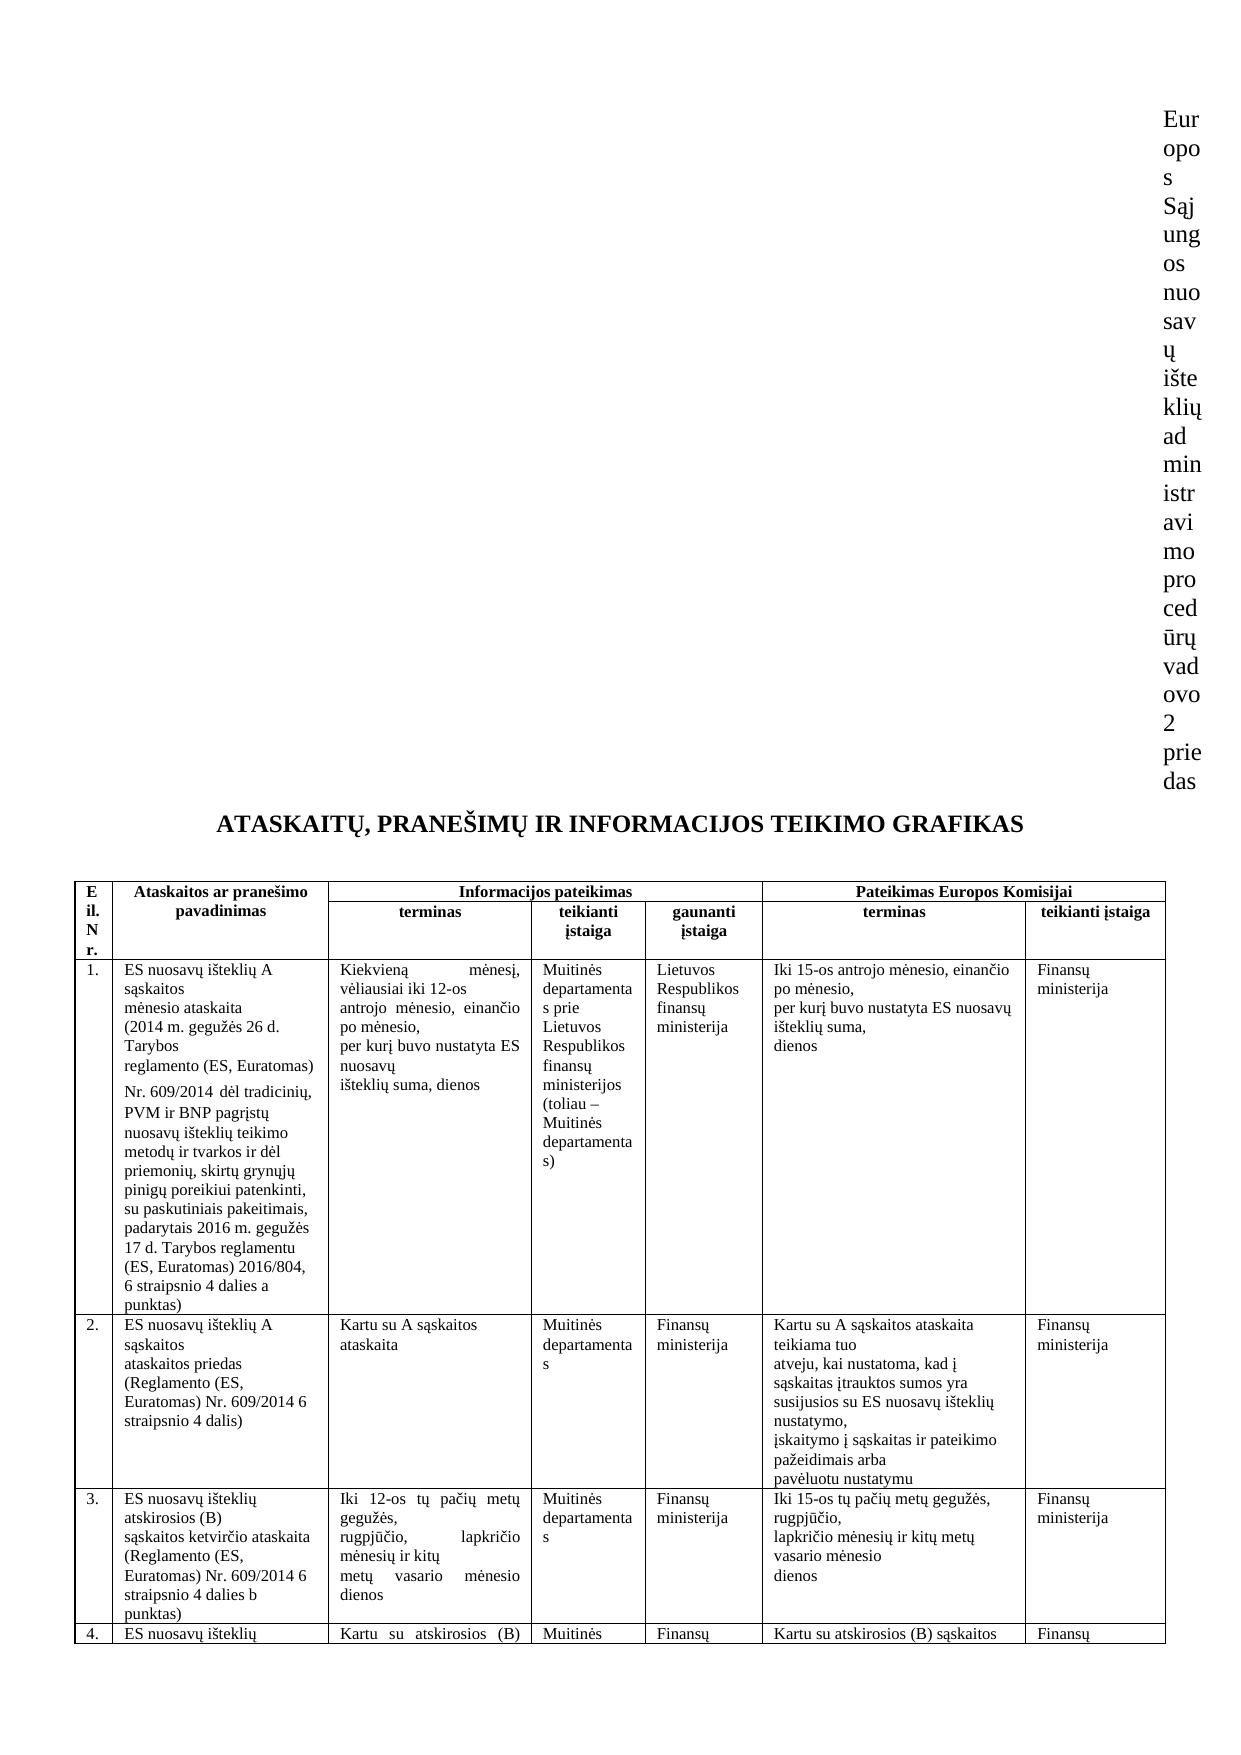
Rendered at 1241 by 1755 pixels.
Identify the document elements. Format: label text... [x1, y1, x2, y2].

table_cell Finansų ministerija [1026, 1489, 1165, 1623]
table_cell 1. [76, 960, 112, 1314]
table_cell ES nuosavų išteklių atskirosios (B) sąskaitos ketvirčio ataskaita (Reglamento (ES, Euratomas) Nr. 609/2014 6 straipsnio 4 dalies b punktas) [113, 1489, 328, 1623]
table_cell ES nuosavų išteklių [113, 1624, 328, 1643]
table_cell Finansų [1026, 1624, 1165, 1643]
table_cell Finansų ministerija [1026, 960, 1165, 1314]
table_header Informacijos pateikimas [329, 882, 762, 901]
table_cell Iki 12-os tų pačių metų gegužės, rugpjūčio, lapkričio mėnesių ir kitų metų vasario mėnesio dienos [329, 1489, 531, 1623]
table_cell Lietuvos Respublikos finansų ministerija [646, 960, 762, 1314]
text procedūrų vadovo [1163, 564, 1202, 708]
text išteklių administravimo [1163, 363, 1202, 564]
table_cell Finansų ministerija [1026, 1315, 1165, 1488]
table_cell Kartu su A sąskaitos ataskaita teikiama tuo atveju, kai nustatoma, kad į sąskaitas įtrauktos sumos yra susijusios su ES nuosavų išteklių nustatymo, įskaitymo į sąskaitas ir pateikimo pažeidimais arba pavėluotu nustatymu [763, 1315, 1025, 1488]
table_cell 4. [76, 1624, 112, 1643]
table_cell Iki 15-os tų pačių metų gegužės, rugpjūčio, lapkričio mėnesių ir kitų metų vasario mėnesio dienos [763, 1489, 1025, 1623]
table_cell Finansų ministerija [646, 1489, 762, 1623]
table_cell terminas [763, 902, 1025, 958]
table_cell Kartu su atskirosios (B) [329, 1624, 531, 1643]
table_cell 3. [76, 1489, 112, 1623]
table_cell Muitinės departamentas prie Lietuvos Respublikos finansų ministerijos (toliau – Muitinės departamentas) [532, 960, 645, 1314]
table_header Ataskaitos ar pranešimo pavadinimas [113, 882, 328, 958]
table_cell ES nuosavų išteklių A sąskaitos ataskaitos priedas (Reglamento (ES, Euratomas) Nr. 609/2014 6 straipsnio 4 dalis) [113, 1315, 328, 1488]
table_cell Finansų [646, 1624, 762, 1643]
table_cell Muitinės departamentas [532, 1489, 645, 1623]
table_cell teikianti įstaiga [1026, 902, 1165, 958]
table_cell Finansų ministerija [646, 1315, 762, 1488]
table_cell ES nuosavų išteklių A sąskaitos mėnesio ataskaita (2014 m. gegužės 26 d. Tarybos reglamento (ES, Euratomas) Nr. 609/2014 dėl tradicinių, PVM ir BNP pagrįstų nuosavų išteklių teikimo metodų ir tvarkos ir dėl priemonių, skirtų grynųjų pinigų poreikiui patenkinti, su paskutiniais pakeitimais, padarytais 2016 m. gegužės 17 d. Tarybos reglamentu (ES, Euratomas) 2016/804, 6 straipsnio 4 dalies a punktas) [113, 960, 328, 1314]
table_cell Kartu su A sąskaitos ataskaita [329, 1315, 531, 1488]
table_cell gaunanti įstaiga [646, 902, 762, 958]
table_cell terminas [329, 902, 531, 958]
text ATASKAITŲ, PRANEŠIMŲ IR INFORMACIJOS TEIKIMO GRAFIKAS [75, 809, 1165, 838]
text 2 priedas [1163, 708, 1202, 794]
table_cell Kartu su atskirosios (B) sąskaitos [763, 1624, 1025, 1643]
text Europos Sąjungos nuosavų [1163, 104, 1202, 363]
table_header Pateikimas Europos Komisijai [763, 882, 1165, 901]
table_cell 2. [76, 1315, 112, 1488]
table_cell Kiekvieną mėnesį, vėliausiai iki 12-os antrojo mėnesio, einančio po mėnesio, per kurį buvo nustatyta ES nuosavų išteklių suma, dienos [329, 960, 531, 1314]
table_header Eil. Nr. [76, 882, 112, 958]
table_cell Iki 15-os antrojo mėnesio, einančio po mėnesio, per kurį buvo nustatyta ES nuosavų išteklių suma, dienos [763, 960, 1025, 1314]
table_cell teikianti įstaiga [532, 902, 645, 958]
table_cell Muitinės [532, 1624, 645, 1643]
table_cell Muitinės departamentas [532, 1315, 645, 1488]
